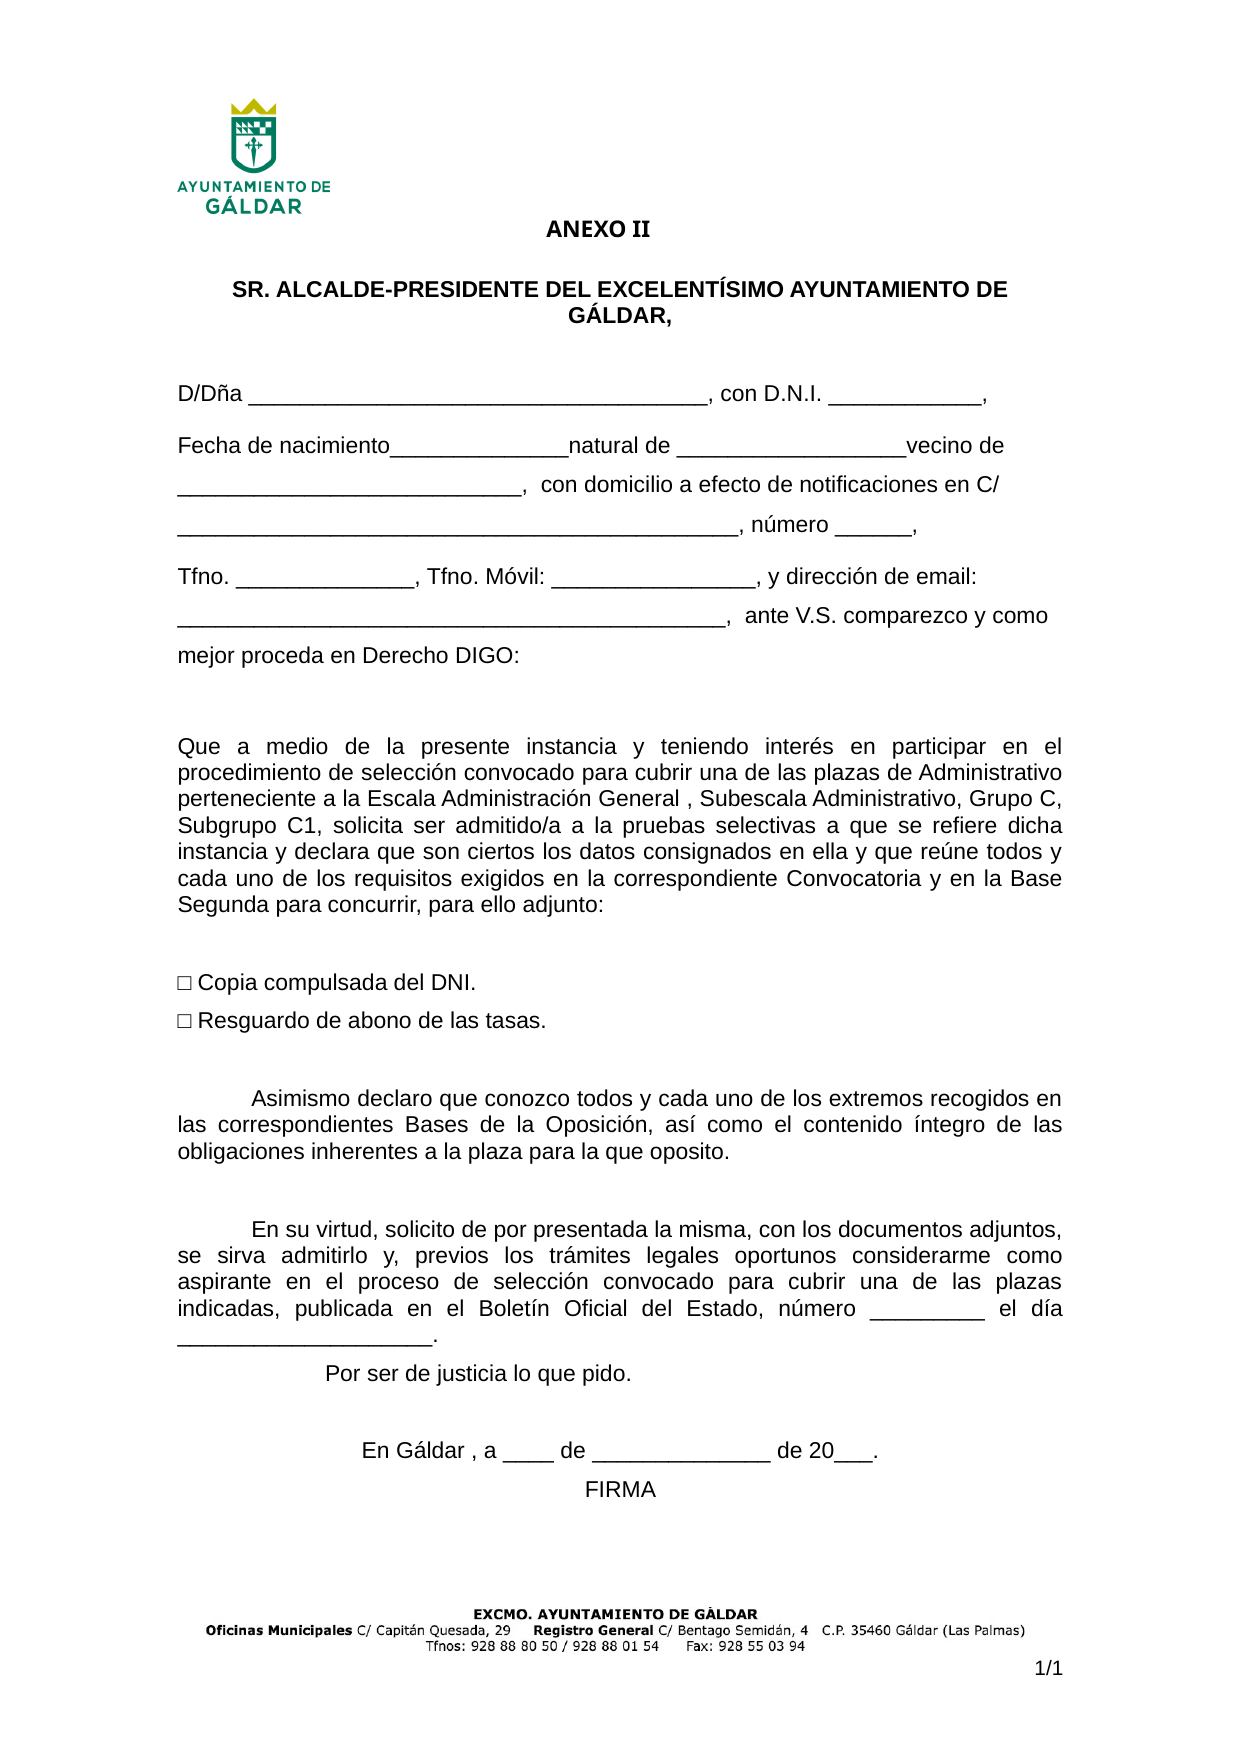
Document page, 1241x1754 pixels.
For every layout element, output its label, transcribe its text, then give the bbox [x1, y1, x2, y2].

text En su virtud, solicito de por presentada la misma, con los documentos adjuntos, se sirva admitirlo y, previos los trámites legales oportunos considerarme como aspirante en el proceso de selección convocado para cubrir una de las plazas indicadas, publicada en el Boletín Oficial del Estado, número _________ el día ____________________. [177, 1216, 1063, 1347]
text D/Dña ____________________________________, con D.N.I. ____________, [177, 380, 1063, 406]
text Que a medio de la presente instancia y teniendo interés en participar en el procedimiento de selección convocado para cubrir una de las plazas de Administrativo perteneciente a la Escala Administración General , Subescala Administrativo, Grupo C, Subgrupo C1, solicita ser admitido/a a la pruebas selectivas a que se refiere dicha instancia y declara que son ciertos los datos consignados en ella y que reúne todos y cada uno de los requisitos exigidos en la correspondiente Convocatoria y en la Base Segunda para concurrir, para ello adjunto: [177, 733, 1063, 917]
picture [178, 1607, 1063, 1652]
text Fecha de nacimiento______________natural de __________________vecino de ___________________________, con domicilio a efecto de notificaciones en C/ ____________________________________________, número ______, [177, 432, 1063, 537]
text FIRMA [177, 1476, 1063, 1503]
text □ Resguardo de abono de las tasas. [177, 1007, 1063, 1034]
text ANEXO II [177, 213, 1063, 245]
text Por ser de justicia lo que pido. [177, 1360, 1063, 1386]
text SR. ALCALDE-PRESIDENTE DEL EXCELENTÍSIMO AYUNTAMIENTO DE GÁLDAR, [177, 276, 1063, 329]
text Asimismo declaro que conozco todos y cada uno de los extremos recogidos en las correspondientes Bases de la Oposición, así como el contenido íntegro de las obligaciones inherentes a la plaza para la que oposito. [177, 1085, 1063, 1164]
text Tfno. ______________, Tfno. Móvil: ________________, y dirección de email: ___________________________________________, ante V.S. comparezco y como mejor proceda en Derecho DIGO: [177, 563, 1063, 668]
picture [177, 98, 330, 214]
text En Gáldar , a ____ de ______________ de 20___. [177, 1437, 1063, 1464]
text □ Copia compulsada del DNI. [177, 968, 1063, 995]
